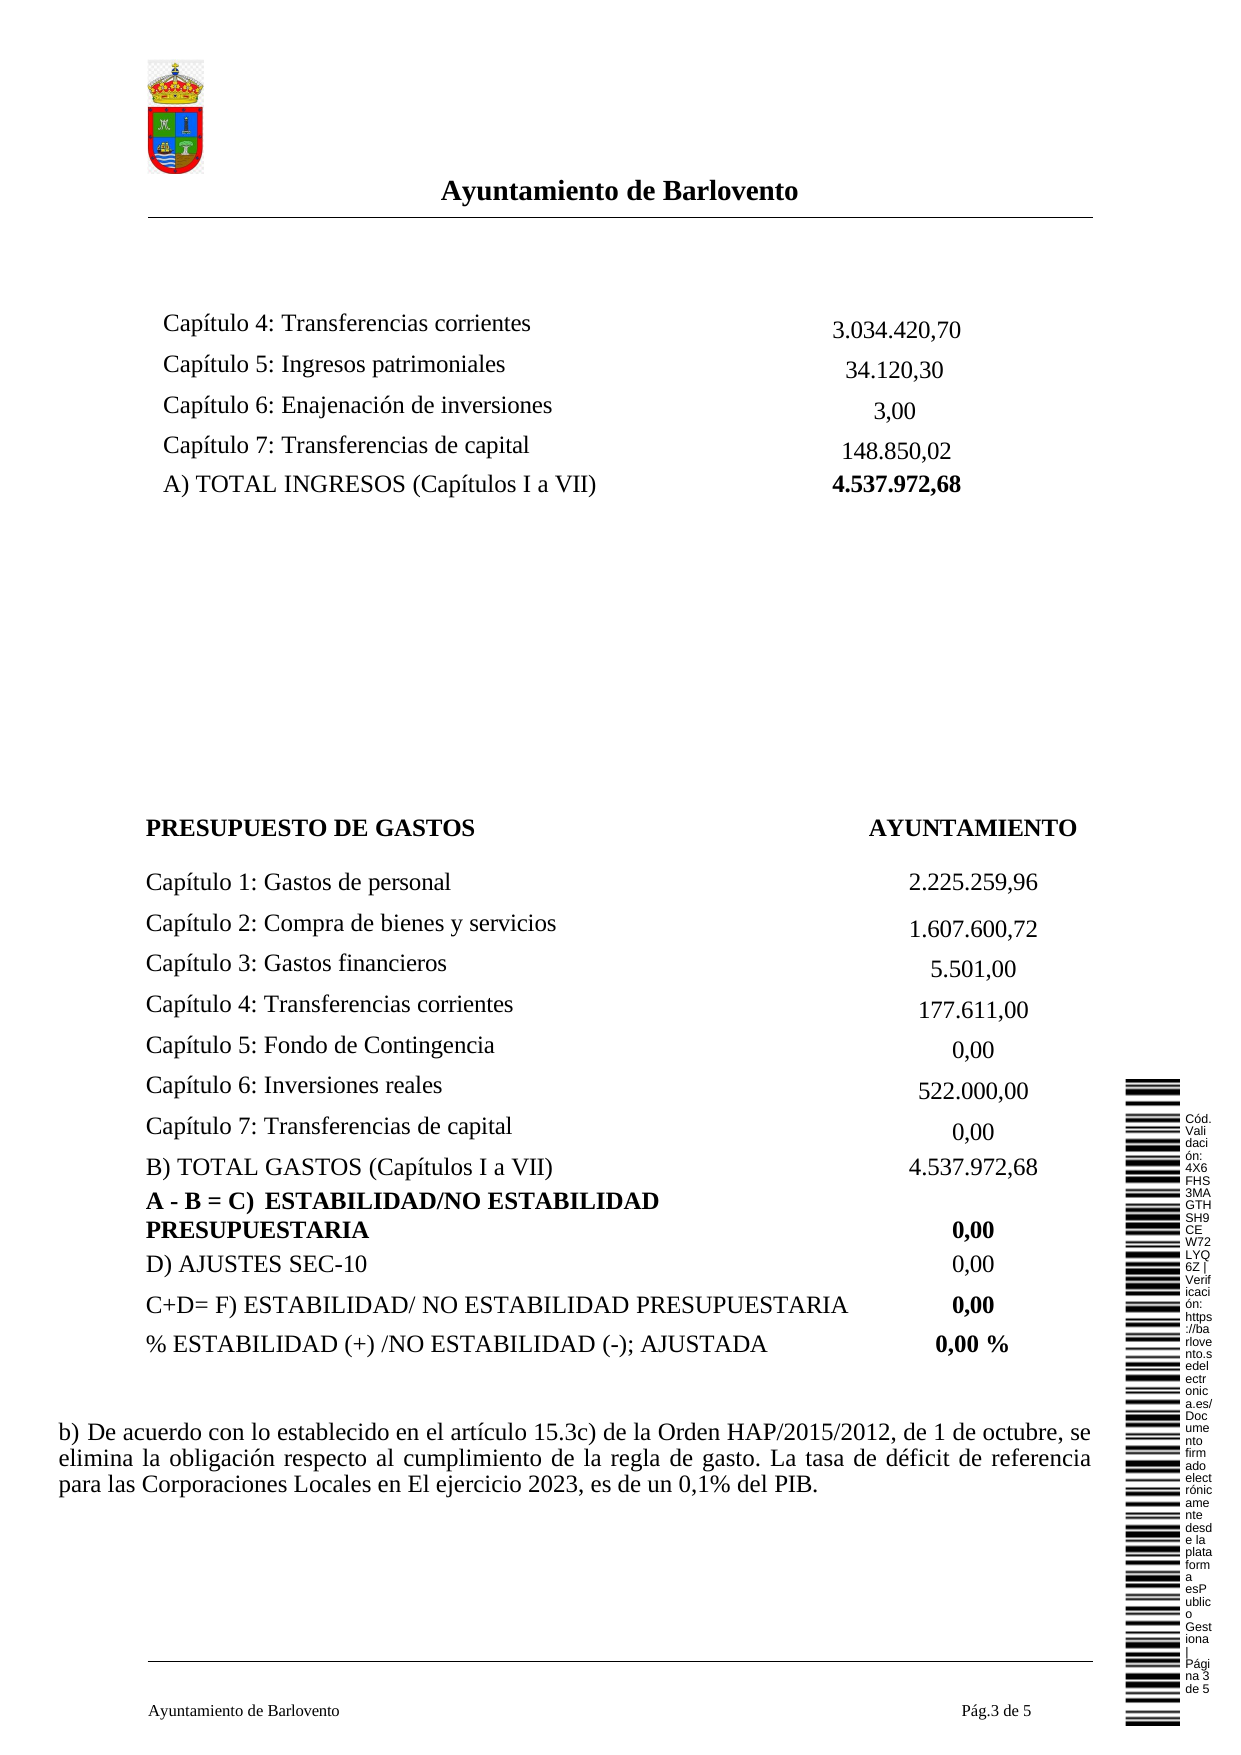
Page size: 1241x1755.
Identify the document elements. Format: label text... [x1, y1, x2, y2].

table_cell 0,00 [859, 1247, 1084, 1285]
table_cell B) TOTAL GASTOS (Capítulos I a VII) [140, 1149, 859, 1184]
table_cell Capítulo 6: Inversiones reales [140, 1068, 859, 1108]
table_header PRESUPUESTO DE GASTOS [140, 815, 859, 855]
table_cell 34.120,30 [714, 347, 966, 387]
table_cell Capítulo 1: Gastos de personal [140, 855, 859, 902]
table_cell 148.850,02 [714, 428, 966, 469]
table_cell Capítulo 3: Gastos financieros [140, 946, 859, 987]
table_cell 2.225.259,96 [859, 855, 1084, 902]
table_header AYUNTAMIENTO [859, 815, 1084, 855]
table_cell Capítulo 7: Transferencias de capital [140, 1109, 859, 1149]
text Cód. Validación: 4X6FHS3MAGTHSH9CEW72LYQ6Z | Verificación: https://barlovento.sedelectronica.es/ Documento firmado electrónicamente desde la plataforma esPublico Gestiona | Página 3 de 5 [1185, 1113, 1213, 1694]
table_cell Capítulo 4: Transferencias corrientes [140, 987, 859, 1027]
table_header Capítulo 4: Transferencias corrientes [158, 310, 713, 347]
table_cell 1.607.600,72 [859, 903, 1084, 946]
table_cell A) TOTAL INGRESOS (Capítulos I a VII) [158, 469, 713, 500]
table_cell 4.537.972,68 [859, 1149, 1084, 1184]
table_cell 522.000,00 [859, 1068, 1084, 1108]
table_cell 0,00 [859, 1184, 1084, 1247]
table_cell C+D= F) ESTABILIDAD/ NO ESTABILIDAD PRESUPUESTARIA [140, 1285, 859, 1325]
table_cell 0,00 [859, 1027, 1084, 1068]
table_cell Capítulo 5: Ingresos patrimoniales [158, 347, 713, 387]
table_cell 4.537.972,68 [714, 469, 966, 500]
table_cell Capítulo 5: Fondo de Contingencia [140, 1027, 859, 1068]
table_cell 0,00 [859, 1109, 1084, 1149]
table_cell Capítulo 6: Enajenación de inversiones [158, 388, 713, 428]
table_cell 0,00 % [859, 1325, 1084, 1359]
table_cell A - B = C) ESTABILIDAD/NO ESTABILIDAD PRESUPUESTARIA [140, 1184, 859, 1247]
table_cell Capítulo 2: Compra de bienes y servicios [140, 903, 859, 946]
table_cell % ESTABILIDAD (+) /NO ESTABILIDAD (-); AJUSTADA [140, 1325, 859, 1359]
text Ayuntamiento de Barlovento Pág.3 de 5 [148, 1701, 1125, 1720]
table_cell 0,00 [859, 1285, 1084, 1325]
table_cell 3,00 [714, 388, 966, 428]
table_cell Capítulo 7: Transferencias de capital [158, 428, 713, 469]
list De acuerdo con lo establecido en el artículo 15.3c) de la Orden HAP/2015/2012, de 1 de octubre, se elimina la obligación respecto al cumplimiento de la regla de gasto. La tasa de déficit de referencia para las Corporaciones Locales en El ejercicio 2023, es de un 0,1% del PIB. [58, 1420, 1093, 1498]
table_cell 177.611,00 [859, 987, 1084, 1027]
table_cell 5.501,00 [859, 946, 1084, 987]
table_header 3.034.420,70 [714, 310, 966, 347]
table_cell D) AJUSTES SEC-10 [140, 1247, 859, 1285]
